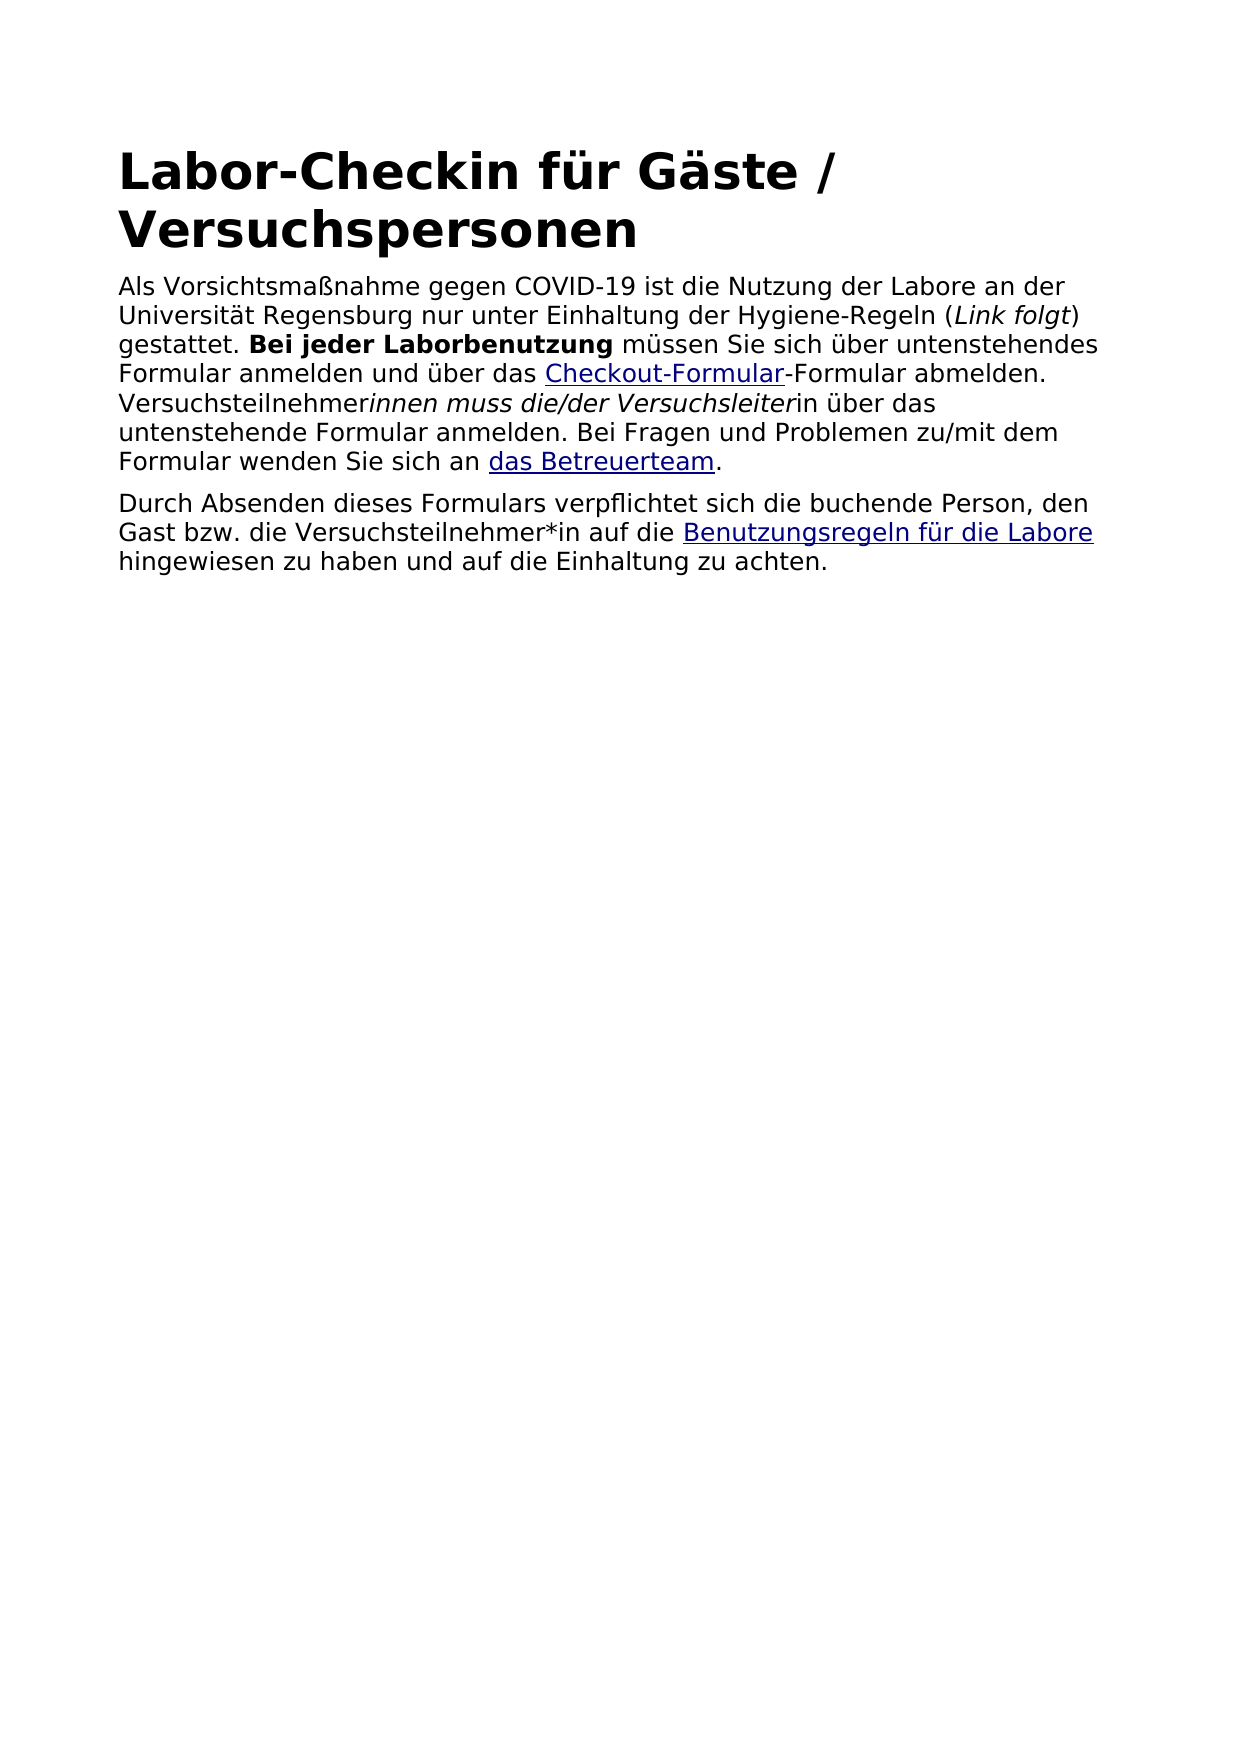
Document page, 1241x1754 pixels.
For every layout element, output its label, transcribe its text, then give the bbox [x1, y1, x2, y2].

subtitle Labor-Checkin für Gäste / Versuchspersonen [118, 143, 1122, 259]
text Durch Absenden dieses Formulars verpflichtet sich die buchende Person, den Gast bzw. die Versuchsteilnehmer*in auf die Benutzungsregeln für die Labore hingewiesen zu haben und auf die Einhaltung zu achten. [118, 489, 1122, 576]
text Als Vorsichtsmaßnahme gegen COVID-19 ist die Nutzung der Labore an der Universität Regensburg nur unter Einhaltung der Hygiene-Regeln (Link folgt) gestattet. Bei jeder Laborbenutzung müssen Sie sich über untenstehendes Formular anmelden und über das Checkout-Formular-Formular abmelden. Versuchsteilnehmerinnen muss die/der Versuchsleiterin über das untenstehende Formular anmelden. Bei Fragen und Problemen zu/mit dem Formular wenden Sie sich an das Betreuerteam. [118, 272, 1122, 476]
